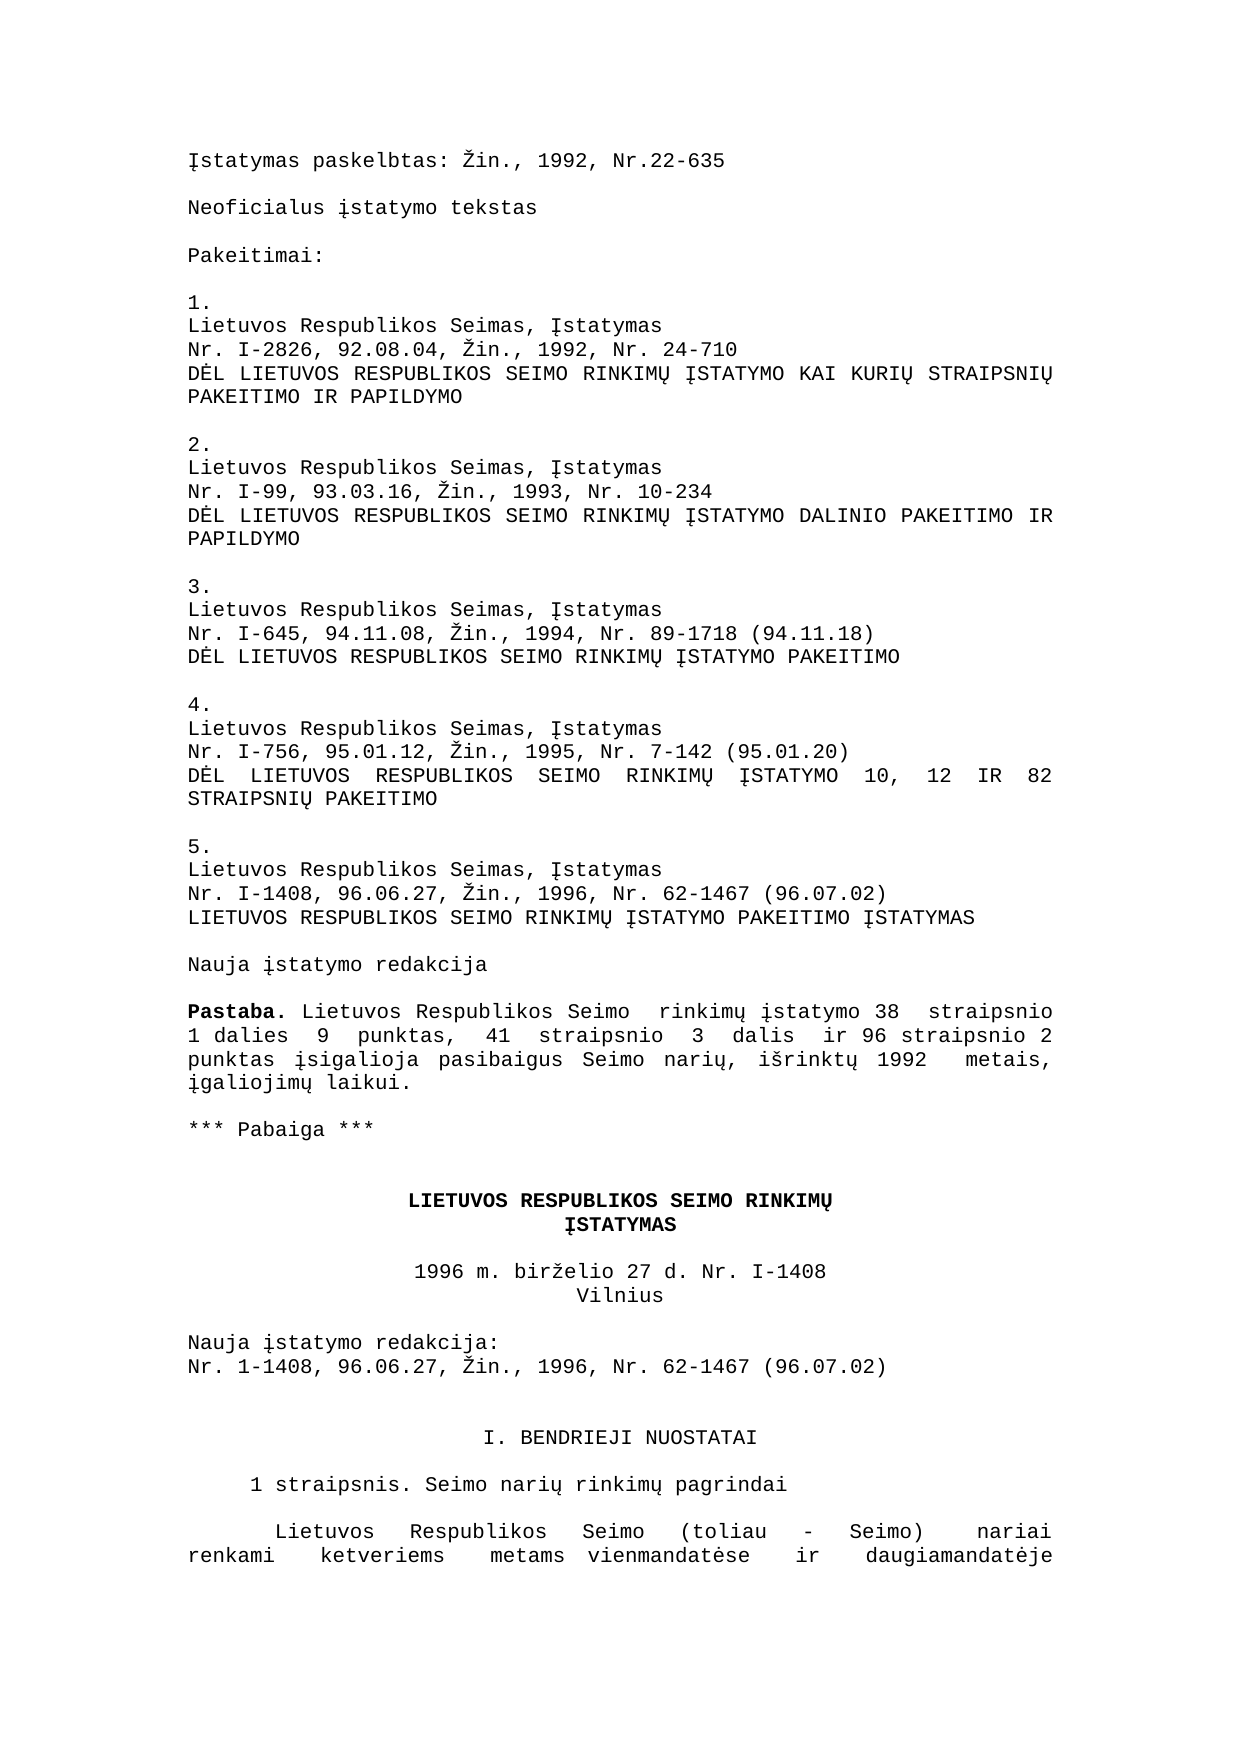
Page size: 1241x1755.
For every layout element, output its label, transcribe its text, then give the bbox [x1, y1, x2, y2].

text Nr. I-1408, 96.06.27, Žin., 1996, Nr. 62-1467 (96.07.02) [187, 883, 1053, 907]
text Lietuvos Respublikos Seimas, Įstatymas [187, 859, 1053, 883]
text Nauja įstatymo redakcija: [187, 1332, 1053, 1356]
text 5. [187, 836, 1053, 859]
text DĖL LIETUVOS RESPUBLIKOS SEIMO RINKIMŲ ĮSTATYMO DALINIO PAKEITIMO IR PAPILDYMO [187, 505, 1053, 552]
text Nauja įstatymo redakcija [187, 954, 1053, 978]
text Nr. I-645, 94.11.08, Žin., 1994, Nr. 89-1718 (94.11.18) [187, 623, 1053, 647]
text LIETUVOS RESPUBLIKOS SEIMO RINKIMŲ ĮSTATYMO PAKEITIMO ĮSTATYMAS [187, 907, 1053, 930]
text DĖL LIETUVOS RESPUBLIKOS SEIMO RINKIMŲ ĮSTATYMO PAKEITIMO [187, 647, 1053, 670]
text 1. [187, 292, 1053, 316]
text Nr. I-756, 95.01.12, Žin., 1995, Nr. 7-142 (95.01.20) [187, 741, 1053, 765]
text DĖL LIETUVOS RESPUBLIKOS SEIMO RINKIMŲ ĮSTATYMO KAI KURIŲ STRAIPSNIŲ PAKEITIMO IR PAPILDYMO [187, 363, 1053, 410]
text Nr. I-2826, 92.08.04, Žin., 1992, Nr. 24-710 [187, 339, 1050, 363]
text Nr. I-99, 93.03.16, Žin., 1993, Nr. 10-234 [187, 481, 1053, 505]
text Lietuvos Respublikos Seimo (toliau - Seimo) nariai renkami ketveriems metams vienmandatėse ir daugiamandatėje [187, 1521, 1053, 1569]
text Vilnius [187, 1285, 1053, 1309]
text Pastaba. Lietuvos Respublikos Seimo rinkimų įstatymo 38 straipsnio 1 dalies 9 punktas, 41 straipsnio 3 dalis ir 96 straipsnio 2 punktas įsigalioja pasibaigus Seimo narių, išrinktų 1992 metais, įgaliojimų laikui. [187, 1001, 1053, 1096]
text Lietuvos Respublikos Seimas, Įstatymas [187, 316, 1053, 339]
text Nr. 1-1408, 96.06.27, Žin., 1996, Nr. 62-1467 (96.07.02) [187, 1356, 1053, 1379]
text Lietuvos Respublikos Seimas, Įstatymas [187, 457, 1053, 481]
text Neoficialus įstatymo tekstas [187, 197, 1053, 221]
text Įstatymas paskelbtas: Žin., 1992, Nr.22-635 [187, 150, 1053, 174]
text ĮSTATYMAS [187, 1214, 1053, 1238]
text *** Pabaiga *** [187, 1119, 1053, 1143]
text 3. [187, 576, 1053, 599]
text Lietuvos Respublikos Seimas, Įstatymas [187, 599, 1053, 623]
text LIETUVOS RESPUBLIKOS SEIMO RINKIMŲ [187, 1190, 1053, 1214]
text 2. [187, 434, 1053, 457]
text 1996 m. birželio 27 d. Nr. I-1408 [187, 1261, 1053, 1285]
text Lietuvos Respublikos Seimas, Įstatymas [187, 717, 1053, 741]
text Pakeitimai: [187, 244, 1053, 268]
text 1 straipsnis. Seimo narių rinkimų pagrindai [187, 1474, 1053, 1498]
text 4. [187, 694, 1053, 717]
text I. BENDRIEJI NUOSTATAI [187, 1427, 1053, 1451]
text DĖL LIETUVOS RESPUBLIKOS SEIMO RINKIMŲ ĮSTATYMO 10, 12 IR 82 STRAIPSNIŲ PAKEITIMO [187, 765, 1053, 812]
